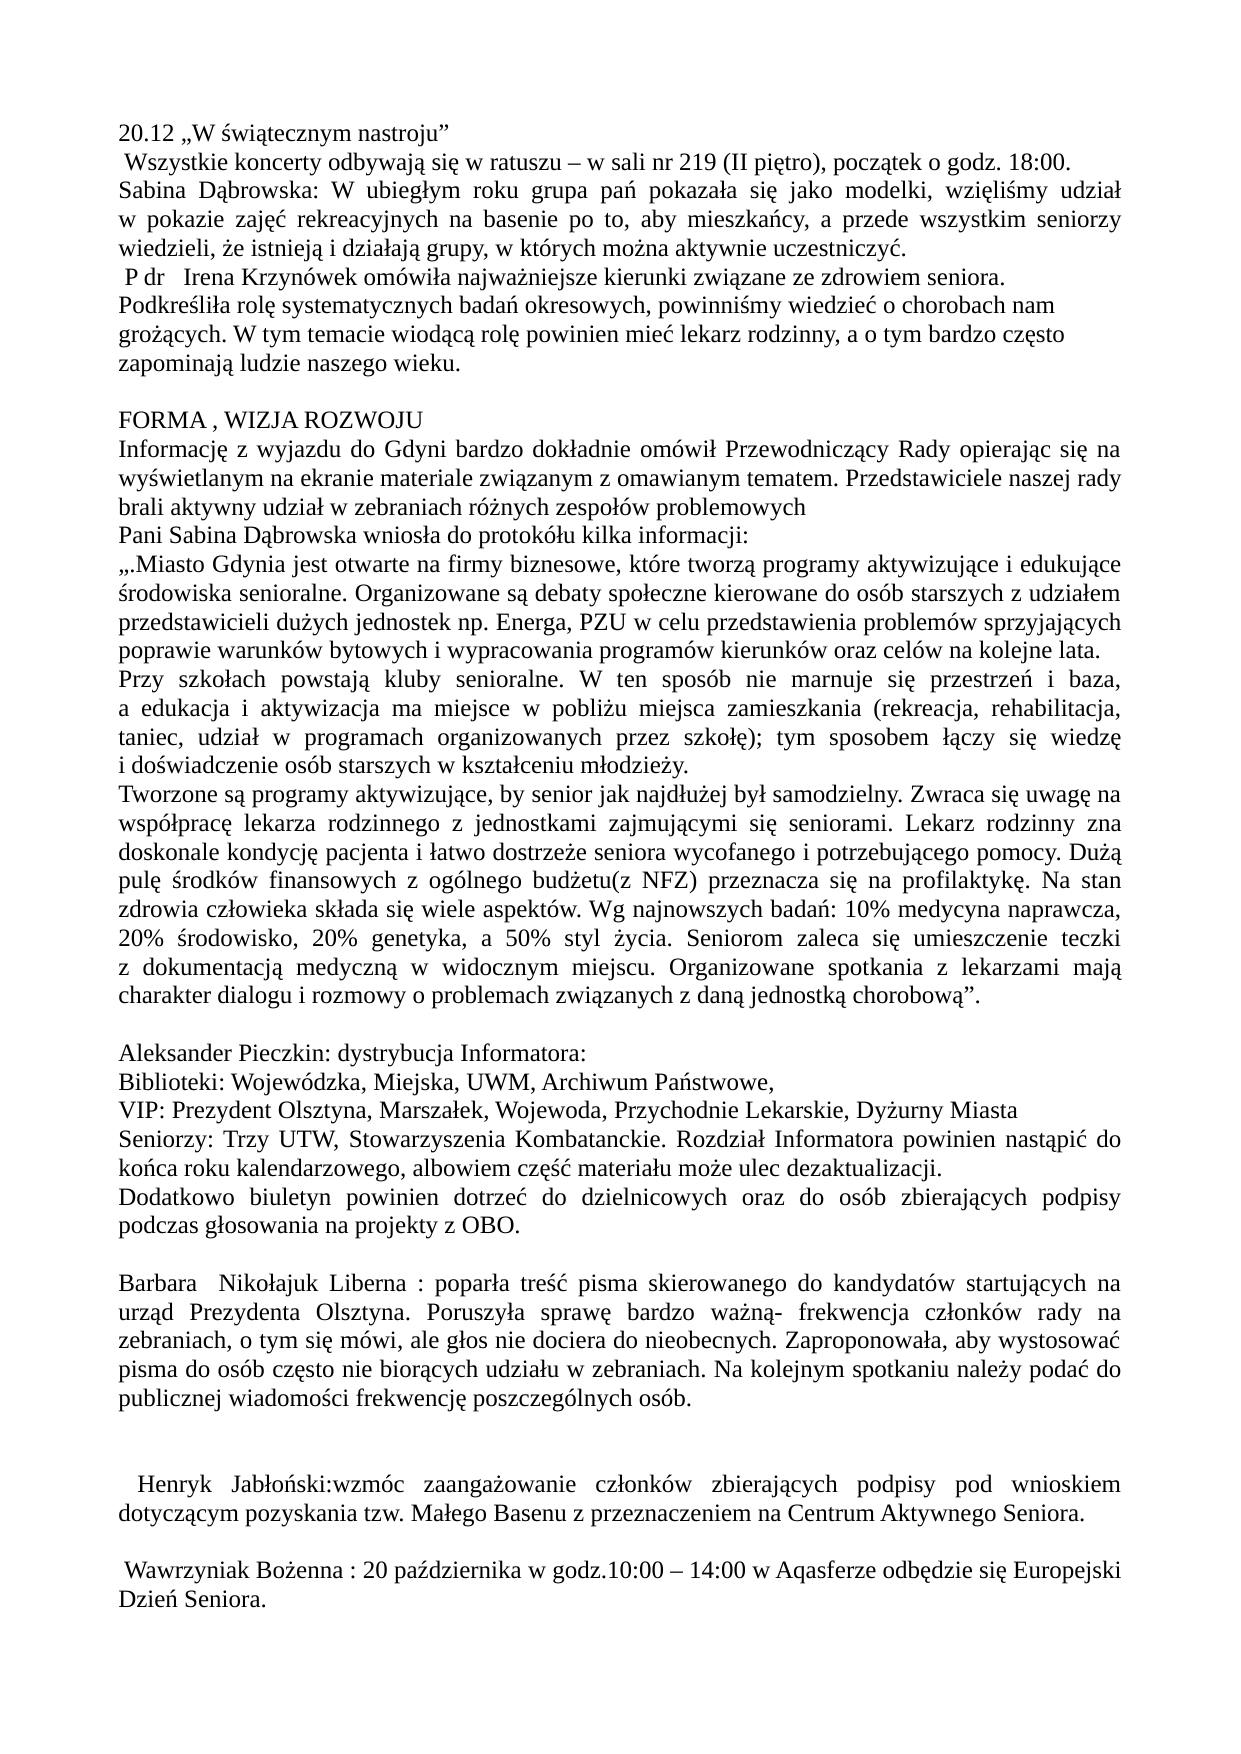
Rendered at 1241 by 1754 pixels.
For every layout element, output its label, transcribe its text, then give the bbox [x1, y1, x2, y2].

text „.Miasto Gdynia jest otwarte na firmy biznesowe, które tworzą programy aktywizujące i edukujące środowiska senioralne. Organizowane są debaty społeczne kierowane do osób starszych z udziałem przedstawicieli dużych jednostek np. Energa, PZU w celu przedstawienia problemów sprzyjających poprawie warunków bytowych i wypracowania programów kierunków oraz celów na kolejne lata. [118, 549, 1122, 664]
text FORMA , WIZJA ROZWOJU [118, 406, 1122, 434]
text Pani Sabina Dąbrowska wniosła do protokółu kilka informacji: [118, 521, 1122, 549]
text Henryk Jabłoński:wzmóc zaangażowanie członków zbierających podpisy pod wnioskiem dotyczącym pozyskania tzw. Małego Basenu z przeznaczeniem na Centrum Aktywnego Seniora. [118, 1469, 1122, 1527]
text 20.12 „W świątecznym nastroju” [118, 118, 1122, 147]
text Przy szkołach powstają kluby senioralne. W ten sposób nie marnuje się przestrzeń i baza, a edukacja i aktywizacja ma miejsce w pobliżu miejsca zamieszkania (rekreacja, rehabilitacja, taniec, udział w programach organizowanych przez szkołę); tym sposobem łączy się wiedzę i doświadczenie osób starszych w kształceniu młodzieży. [118, 664, 1122, 779]
text P dr Irena Krzynówek omówiła najważniejsze kierunki związane ze zdrowiem seniora. Podkreśliła rolę systematycznych badań okresowych, powinniśmy wiedzieć o chorobach nam grożących. W tym temacie wiodącą rolę powinien mieć lekarz rodzinny, a o tym bardzo często zapominają ludzie naszego wieku. [118, 262, 1122, 377]
text Biblioteki: Wojewódzka, Miejska, UWM, Archiwum Państwowe, [118, 1067, 1122, 1096]
text Wszystkie koncerty odbywają się w ratuszu – w sali nr 219 (II piętro), początek o godz. 18:00. [118, 147, 1122, 176]
text Aleksander Pieczkin: dystrybucja Informatora: [118, 1038, 1122, 1067]
text Informację z wyjazdu do Gdyni bardzo dokładnie omówił Przewodniczący Rady opierając się na wyświetlanym na ekranie materiale związanym z omawianym tematem. Przedstawiciele naszej rady brali aktywny udział w zebraniach różnych zespołów problemowych [118, 434, 1122, 521]
text Dodatkowo biuletyn powinien dotrzeć do dzielnicowych oraz do osób zbierających podpisy podczas głosowania na projekty z OBO. [118, 1182, 1122, 1239]
text Barbara Nikołajuk Liberna : poparła treść pisma skierowanego do kandydatów startujących na urząd Prezydenta Olsztyna. Poruszyła sprawę bardzo ważną- frekwencja członków rady na zebraniach, o tym się mówi, ale głos nie dociera do nieobecnych. Zaproponowała, aby wystosować pisma do osób często nie biorących udziału w zebraniach. Na kolejnym spotkaniu należy podać do publicznej wiadomości frekwencję poszczególnych osób. [118, 1268, 1122, 1412]
text Seniorzy: Trzy UTW, Stowarzyszenia Kombatanckie. Rozdział Informatora powinien nastąpić do końca roku kalendarzowego, albowiem część materiału może ulec dezaktualizacji. [118, 1124, 1122, 1182]
text Sabina Dąbrowska: W ubiegłym roku grupa pań pokazała się jako modelki, wzięliśmy udział w pokazie zajęć rekreacyjnych na basenie po to, aby mieszkańcy, a przede wszystkim seniorzy wiedzieli, że istnieją i działają grupy, w których można aktywnie uczestniczyć. [118, 176, 1122, 262]
text Tworzone są programy aktywizujące, by senior jak najdłużej był samodzielny. Zwraca się uwagę na współpracę lekarza rodzinnego z jednostkami zajmującymi się seniorami. Lekarz rodzinny zna doskonale kondycję pacjenta i łatwo dostrzeże seniora wycofanego i potrzebującego pomocy. Dużą pulę środków finansowych z ogólnego budżetu(z NFZ) przeznacza się na profilaktykę. Na stan zdrowia człowieka składa się wiele aspektów. Wg najnowszych badań: 10% medycyna naprawcza, 20% środowisko, 20% genetyka, a 50% styl życia. Seniorom zaleca się umieszczenie teczki z dokumentacją medyczną w widocznym miejscu. Organizowane spotkania z lekarzami mają charakter dialogu i rozmowy o problemach związanych z daną jednostką chorobową”. [118, 779, 1122, 1009]
text VIP: Prezydent Olsztyna, Marszałek, Wojewoda, Przychodnie Lekarskie, Dyżurny Miasta [118, 1096, 1122, 1124]
text Wawrzyniak Bożenna : 20 października w godz.10:00 – 14:00 w Aqasferze odbędzie się Europejski Dzień Seniora. [118, 1556, 1122, 1613]
